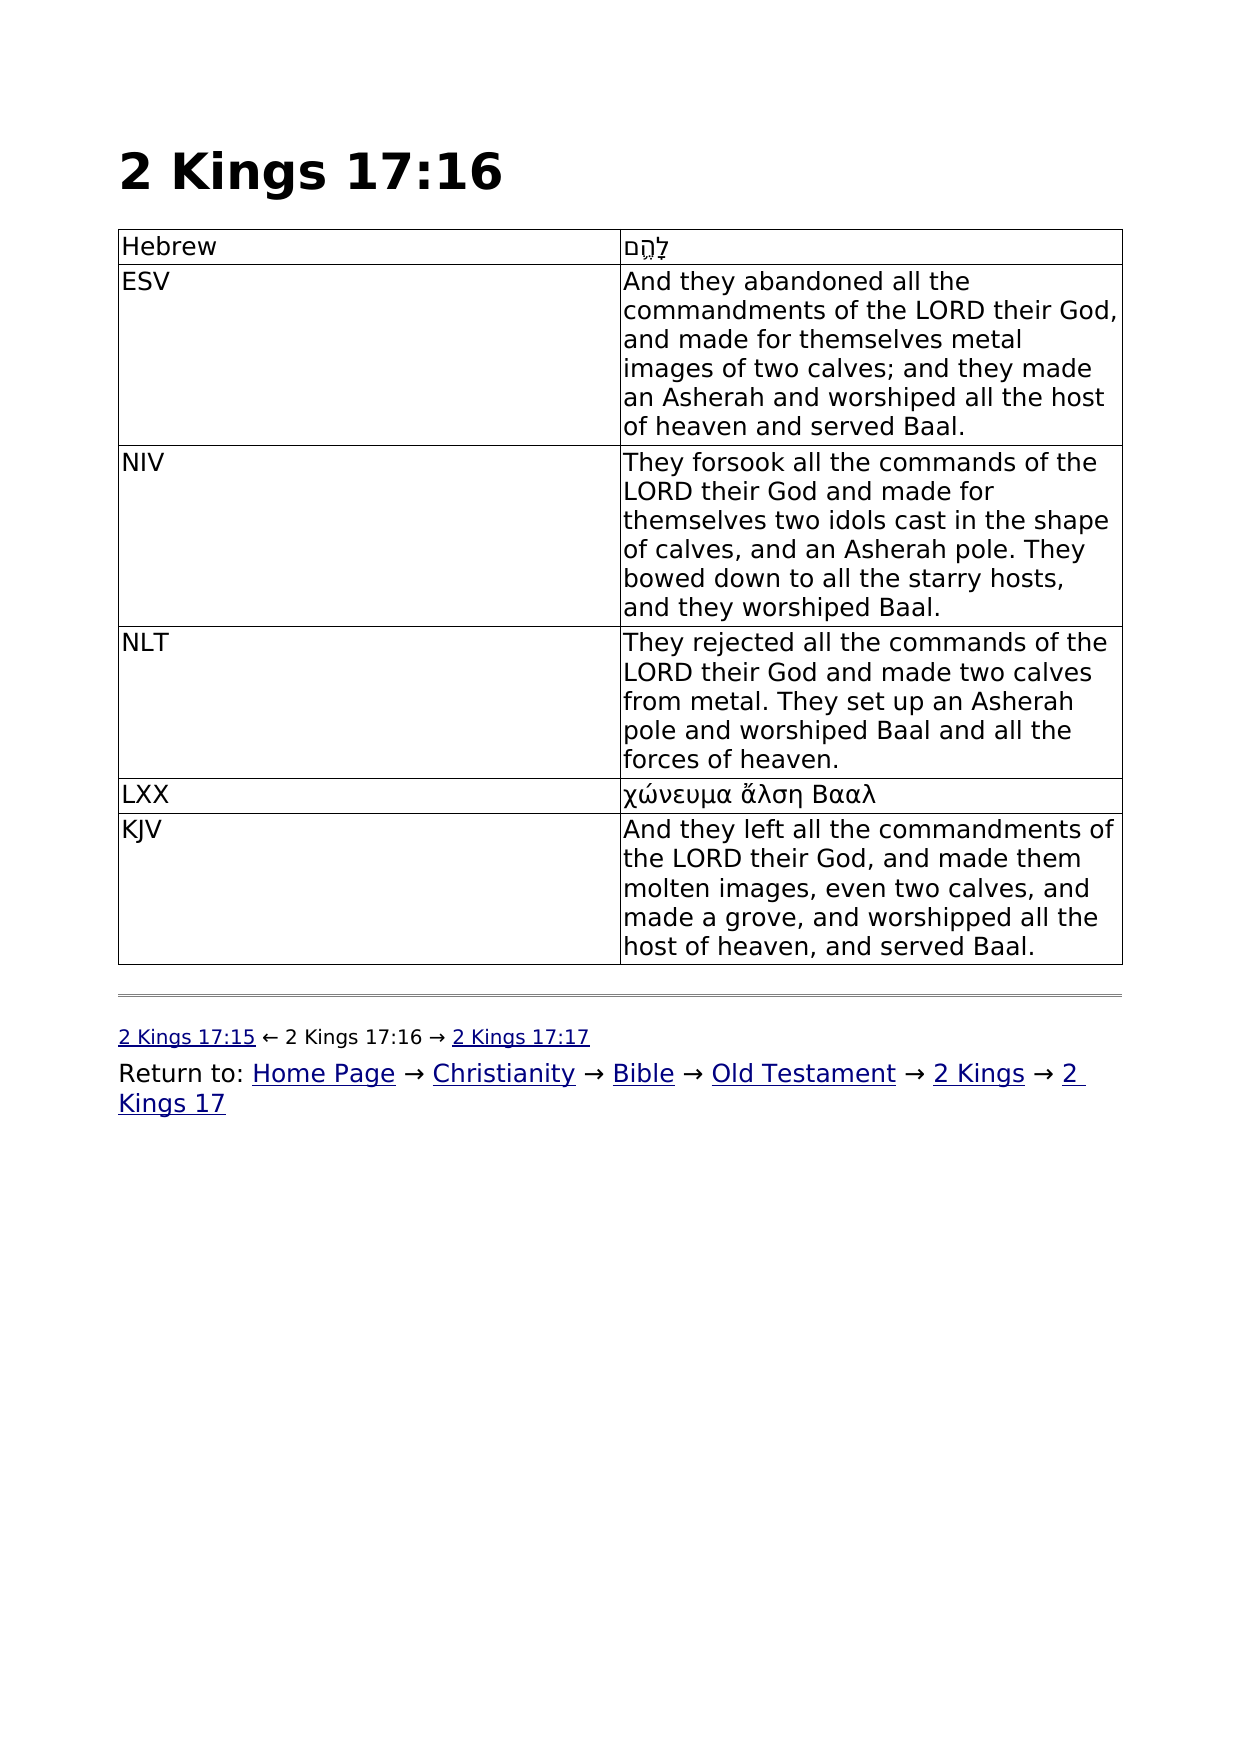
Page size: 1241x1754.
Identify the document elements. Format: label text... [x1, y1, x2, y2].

table_cell KJV [119, 814, 620, 964]
table_header Hebrew [119, 230, 620, 264]
text 2 Kings 17:15 ← 2 Kings 17:16 → 2 Kings 17:17 [118, 1026, 1122, 1059]
table_cell χώνευμα ἄλση Βααλ [621, 779, 1122, 812]
subtitle 2 Kings 17:16 [118, 143, 1122, 201]
text Return to: Home Page → Christianity → Bible → Old Testament → 2 Kings → 2 Kings 17 [118, 1059, 1122, 1118]
table_cell LXX [119, 779, 620, 812]
table_cell And they abandoned all the commandments of the LORD their God, and made for themselves metal images of two calves; and they made an Asherah and worshiped all the host of heaven and served Baal. [621, 265, 1122, 445]
table_cell They forsook all the commands of the LORD their God and made for themselves two idols cast in the shape of calves, and an Asherah pole. They bowed down to all the starry hosts, and they worshiped Baal. [621, 446, 1122, 626]
table_cell NIV [119, 446, 620, 626]
table_cell ESV [119, 265, 620, 445]
table_cell They rejected all the commands of the LORD their God and made two calves from metal. They set up an Asherah pole and worshiped Baal and all the forces of heaven. [621, 627, 1122, 777]
table_cell And they left all the commandments of the LORD their God, and made them molten images, even two calves, and made a grove, and worshipped all the host of heaven, and served Baal. [621, 814, 1122, 964]
table_cell NLT [119, 627, 620, 777]
table_header לָהֶ֛ם [621, 230, 1122, 264]
